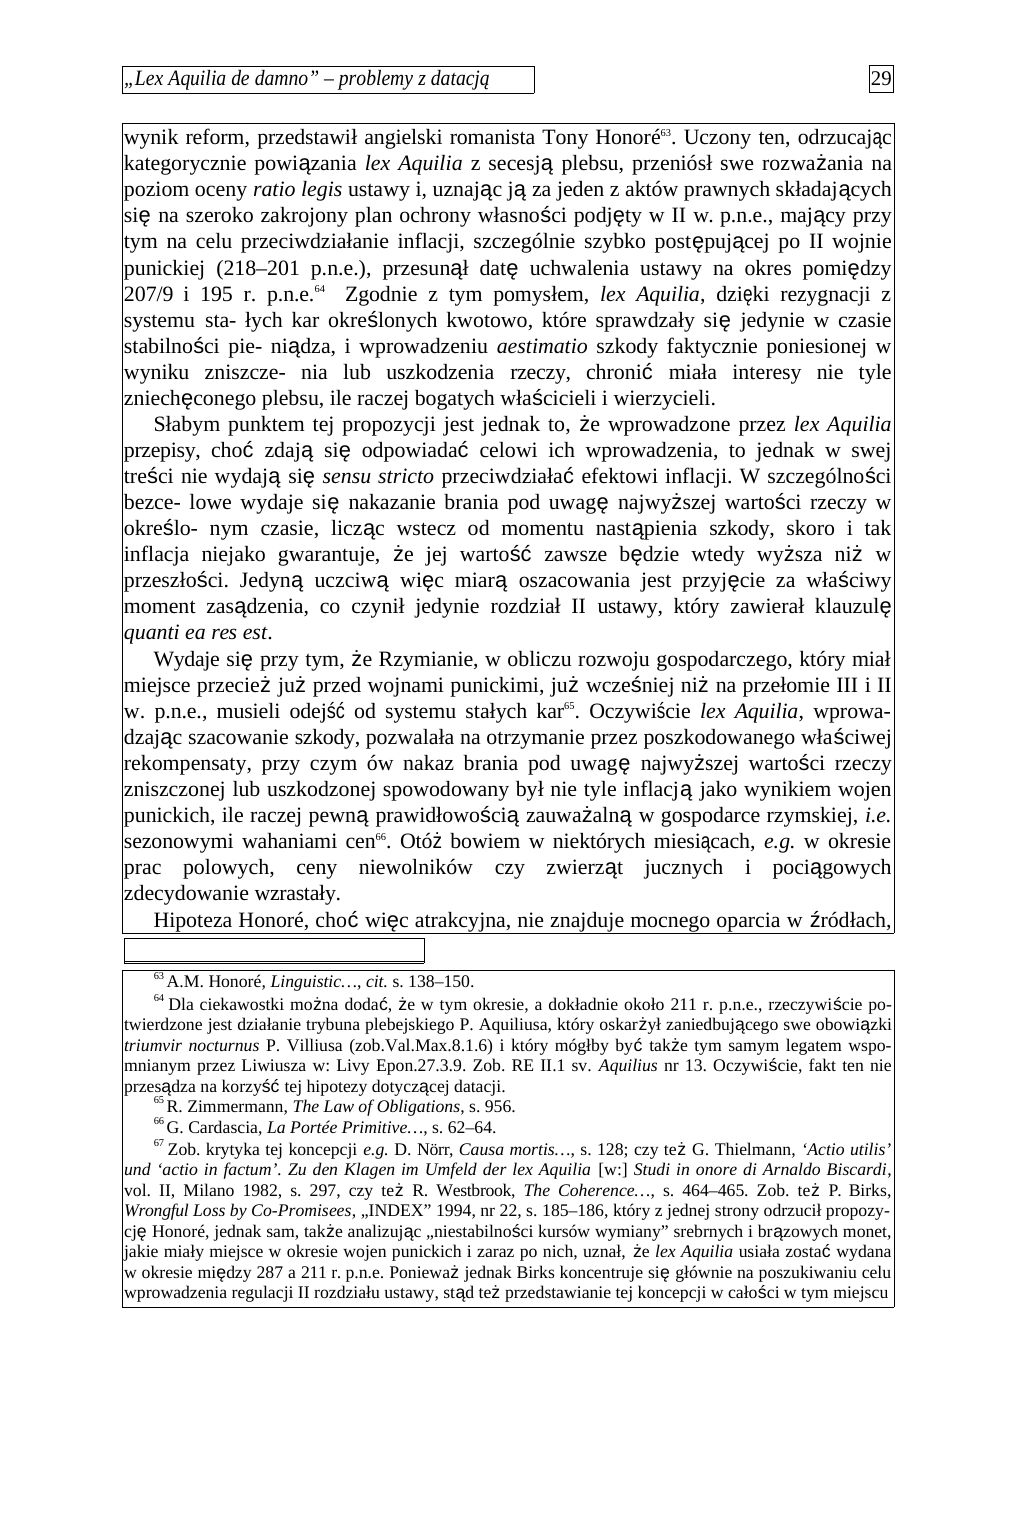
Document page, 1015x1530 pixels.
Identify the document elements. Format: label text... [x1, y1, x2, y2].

text Słabym punktem tej propozycji jest jednak to, że wprowadzone przez lex Aquilia przepisy, choć zdają się odpowiadać celowi ich wprowadzenia, to jednak w swej treści nie wydają się sensu stricto przeciwdziałać efektowi inflacji. W szczególności bezce- lowe wydaje się nakazanie brania pod uwagę najwyższej wartości rzeczy w określo- nym czasie, licząc wstecz od momentu nastąpienia szkody, skoro i tak inflacja niejako gwarantuje, że jej wartość zawsze będzie wtedy wyższa niż w przeszłości. Jedyną uczciwą więc miarą oszacowania jest przyjęcie za właściwy moment zasądzenia, co czynił jedynie rozdział II ustawy, który zawierał klauzulę quanti ea res est. [124, 411, 892, 644]
text 65 R. Zimmermann, The Law of Obligations, s. 956. [153, 1096, 893, 1116]
text wynik reform, przedstawił angielski romanista Tony Honoré63. Uczony ten, odrzucając kategorycznie powiązania lex Aquilia z secesją plebsu, przeniósł swe rozważania na poziom oceny ratio legis ustawy i, uznając ją za jeden z aktów prawnych składających się na szeroko zakrojony plan ochrony własności podjęty w II w. p.n.e., mający przy tym na celu przeciwdziałanie inflacji, szczególnie szybko postępującej po II wojnie punickiej (218–201 p.n.e.), przesunął datę uchwalenia ustawy na okres pomiędzy 207/9 i 195 r. p.n.e.64 Zgodnie z tym pomysłem, lex Aquilia, dzięki rezygnacji z systemu sta- łych kar określonych kwotowo, które sprawdzały się jedynie w czasie stabilności pie- niądza, i wprowadzeniu aestimatio szkody faktycznie poniesionej w wyniku zniszcze- nia lub uszkodzenia rzeczy, chronić miała interesy nie tyle zniechęconego plebsu, ile raczej bogatych właścicieli i wierzycieli. [124, 124, 892, 410]
text „Lex Aquilia de damno” – problemy z datacją ustawy [124, 67, 534, 92]
text 64 Dla ciekawostki można dodać, że w tym okresie, a dokładnie około 211 r. p.n.e., rzeczywiście po- twierdzone jest działanie trybuna plebejskiego P. Aquiliusa, który oskarżył zaniedbującego swe obowiązki triumvir nocturnus P. Villiusa (zob.Val.Max.8.1.6) i który mógłby być także tym samym legatem wspo- mnianym przez Liwiusza w: Livy Epon.27.3.9. Zob. RE II.1 sv. Aquilius nr 13. Oczywiście, fakt ten nie przesądza na korzyść tej hipotezy dotyczącej datacji. [124, 992, 892, 1096]
text 63 A.M. Honoré, Linguistic…, cit. s. 138–150. [153, 971, 893, 992]
text Wydaje się przy tym, że Rzymianie, w obliczu rozwoju gospodarczego, który miał miejsce przecież już przed wojnami punickimi, już wcześniej niż na przełomie III i II w. p.n.e., musieli odejść od systemu stałych kar65. Oczywiście lex Aquilia, wprowa- dzając szacowanie szkody, pozwalała na otrzymanie przez poszkodowanego właściwej rekompensaty, przy czym ów nakaz brania pod uwagę najwyższej wartości rzeczy zniszczonej lub uszkodzonej spowodowany był nie tyle inflacją jako wynikiem wojen punickich, ile raczej pewną prawidłowością zauważalną w gospodarce rzymskiej, i.e. sezonowymi wahaniami cen66. Otóż bowiem w niektórych miesiącach, e.g. w okresie prac polowych, ceny niewolników czy zwierząt jucznych i pociągowych zdecydowanie wzrastały. [124, 646, 892, 905]
text 66 G. Cardascia, La Portée Primitive…, s. 62–64. [153, 1116, 893, 1137]
text 29 [871, 66, 893, 90]
text 67 Zob. krytyka tej koncepcji e.g. D. Nörr, Causa mortis…, s. 128; czy też G. Thielmann, ‘Actio utilis’ und ‘actio in factum’. Zu den Klagen im Umfeld der lex Aquilia [w:] Studi in onore di Arnaldo Biscardi, vol. II, Milano 1982, s. 297, czy też R. Westbrook, The Coherence…, s. 464–465. Zob. też P. Birks, Wrongful Loss by Co-Promisees, „INDEX” 1994, nr 22, s. 185–186, który z jednej strony odrzucił propozy- cję Honoré, jednak sam, także analizując „niestabilności kursów wymiany” srebrnych i brązowych monet, jakie miały miejsce w okresie wojen punickich i zaraz po nich, uznał, że lex Aquilia usiała zostać wydana w okresie między 287 a 211 r. p.n.e. Ponieważ jednak Birks koncentruje się głównie na poszukiwaniu celu wprowadzenia regulacji II rozdziału ustawy, stąd też przedstawianie tej koncepcji w całości w tym miejscu [124, 1137, 892, 1302]
text Hipoteza Honoré, choć więc atrakcyjna, nie znajduje mocnego oparcia w źródłach, przez co nie wytrzymuje krytyki67. [124, 906, 892, 933]
